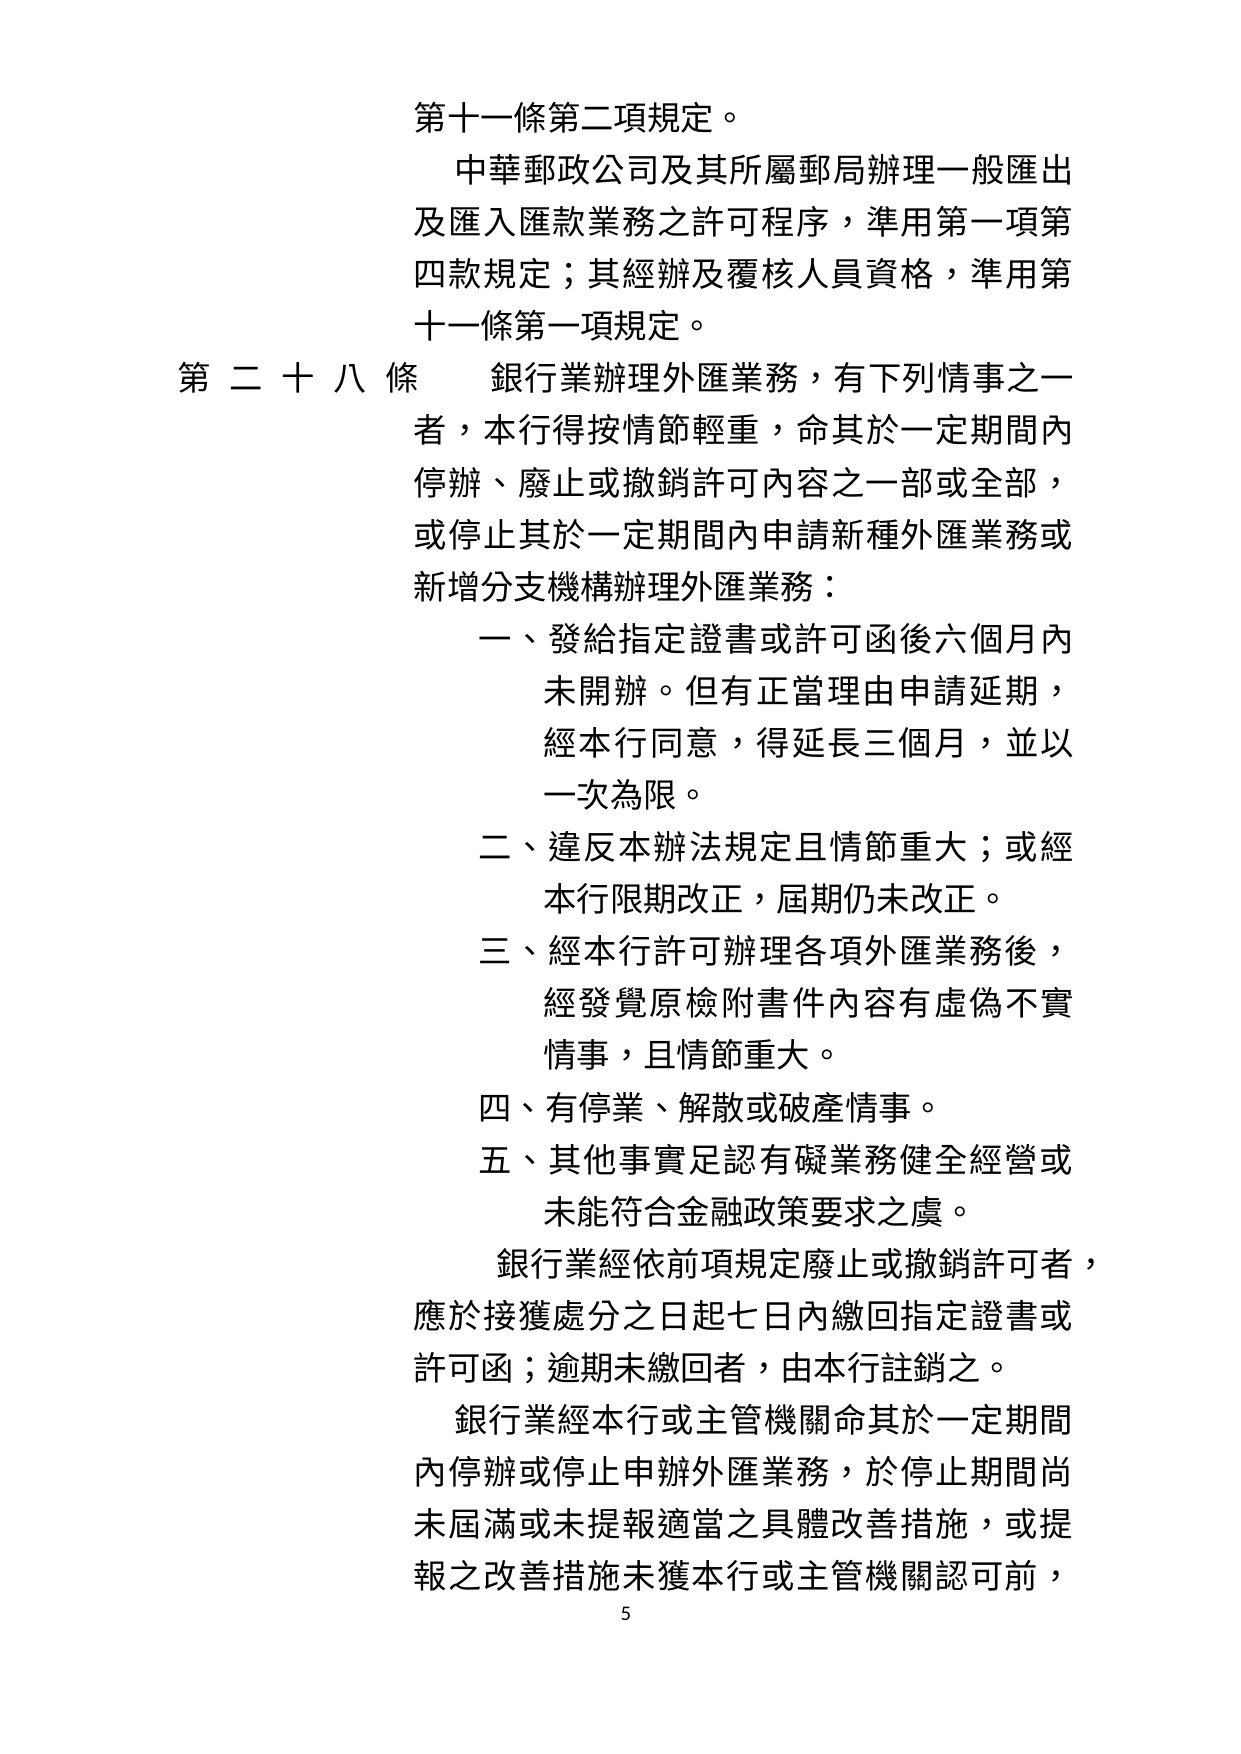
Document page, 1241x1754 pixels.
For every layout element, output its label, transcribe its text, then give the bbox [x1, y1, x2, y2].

text 五、其他事實足認有礙業務健全經營或未能符合金融政策要求之虞。 [478, 1130, 1074, 1234]
text 第 二 十 八 條 銀行業辦理外匯業務，有下列情事之一者，本行得按情節輕重，命其於一定期間內停辦、廢止或撤銷許可內容之一部或全部，或停止其於一定期間內申請新種外匯業務或新增分支機構辦理外匯業務： [177, 349, 1074, 609]
text 一、發給指定證書或許可函後六個月內未開辦。但有正當理由申請延期，經本行同意，得延長三個月，並以一次為限。 [478, 609, 1074, 818]
text 四、有停業、解散或破產情事。 [478, 1078, 1074, 1130]
text 中華郵政公司及其所屬郵局辦理一般匯出及匯入匯款業務之許可程序，準用第一項第四款規定；其經辦及覆核人員資格，準用第十一條第一項規定。 [413, 141, 1074, 349]
text 三、經本行許可辦理各項外匯業務後，經發覺原檢附書件內容有虛偽不實情事，且情節重大。 [478, 922, 1074, 1078]
text 第十一條第二項規定。 [413, 89, 1074, 141]
text 銀行業經依前項規定廢止或撤銷許可者，應於接獲處分之日起七日內繳回指定證書或許可函；逾期未繳回者，由本行註銷之。 [413, 1234, 1074, 1391]
text 二、違反本辦法規定且情節重大；或經本行限期改正，屆期仍未改正。 [478, 818, 1074, 922]
text 銀行業經本行或主管機關命其於一定期間內停辦或停止申辦外匯業務，於停止期間尚未屆滿或未提報適當之具體改善措施，或提報之改善措施未獲本行或主管機關認可前， [413, 1391, 1074, 1599]
